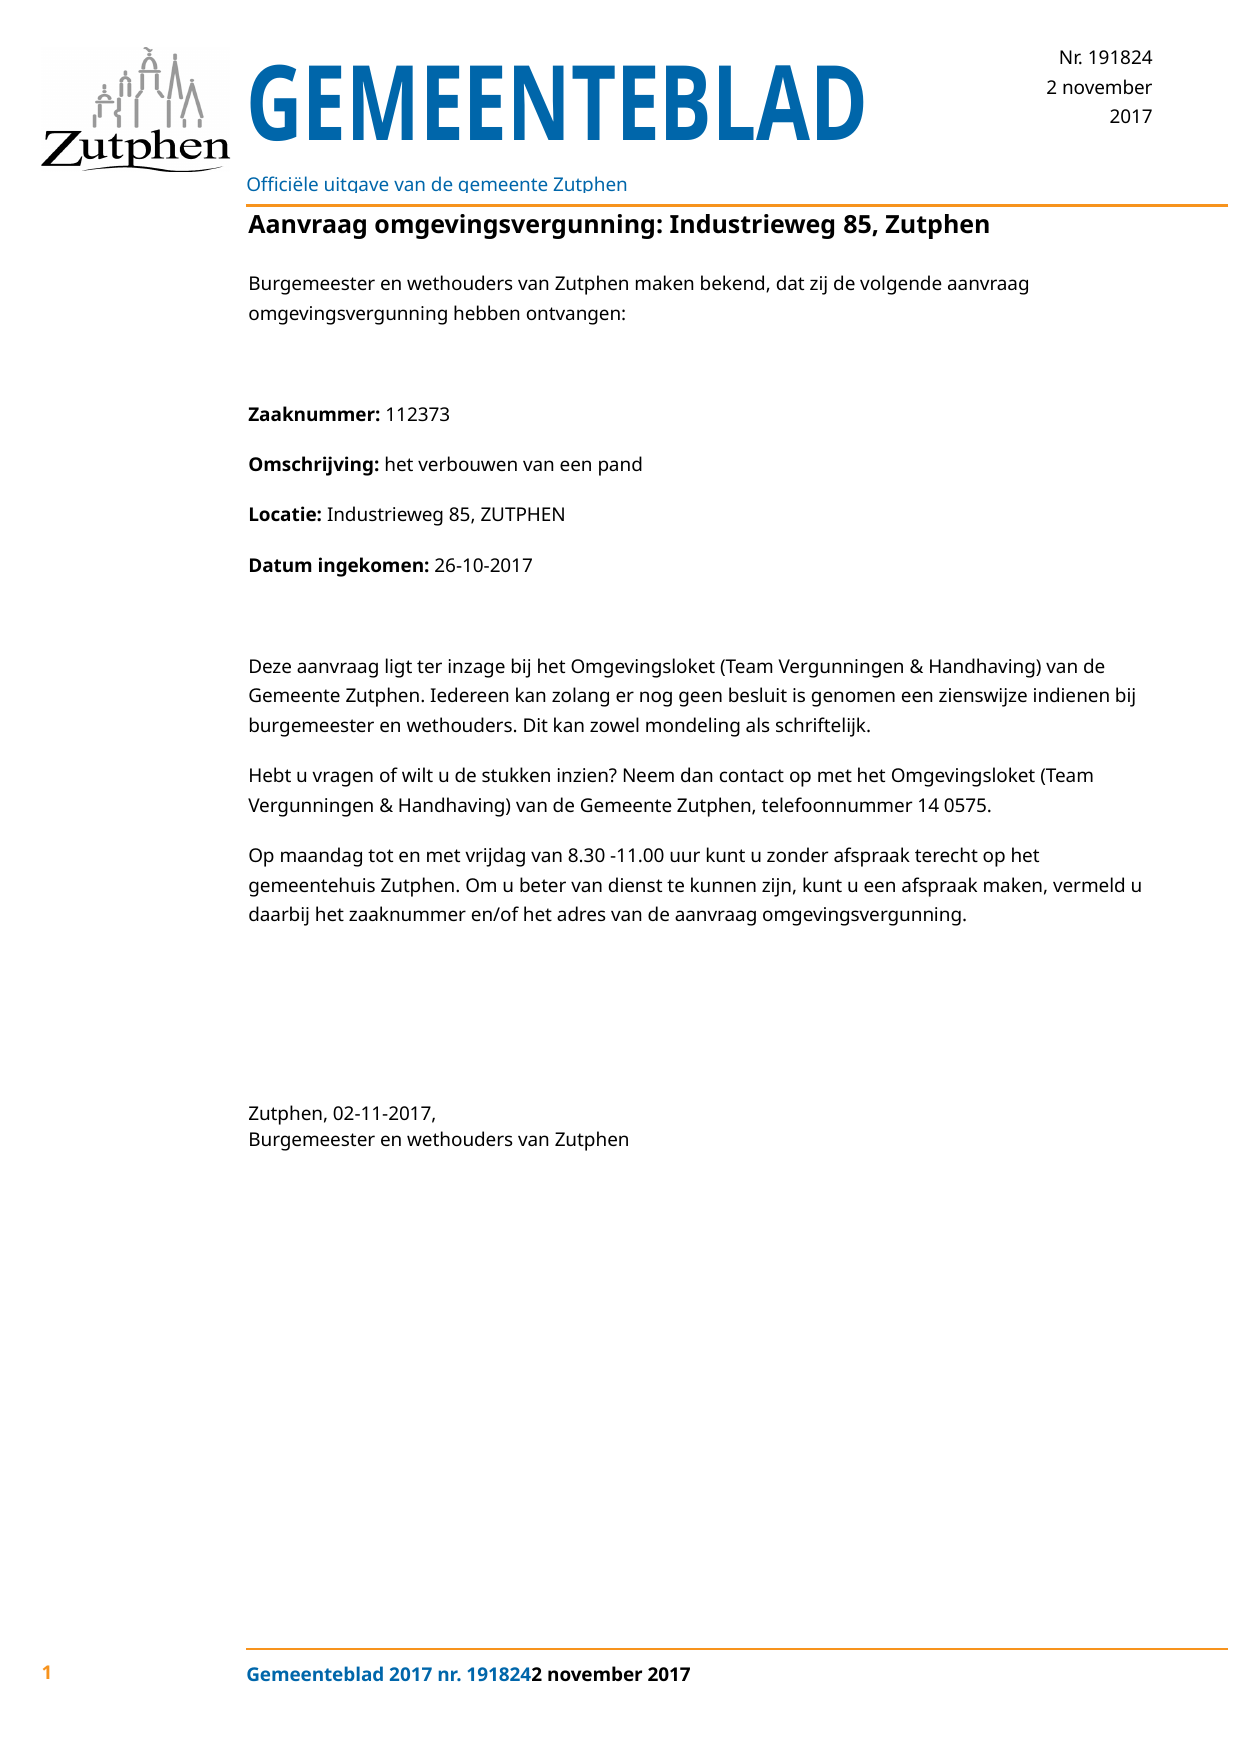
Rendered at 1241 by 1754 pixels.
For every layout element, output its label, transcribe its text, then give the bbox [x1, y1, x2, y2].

text Locatie: Industrieweg 85, ZUTPHEN [248, 502, 1152, 527]
text Hebt u vragen of wilt u de stukken inzien? Neem dan contact op met het Omgevingsloket (Team Vergunningen & Handhaving) van de Gemeente Zutphen, telefoonnummer 14 0575. [248, 762, 1152, 818]
text Aanvraag omgevingsvergunning: Industrieweg 85, Zutphen [248, 207, 1152, 241]
text Omschrijving: het verbouwen van een pand [248, 451, 1152, 477]
text Deze aanvraag ligt ter inzage bij het Omgevingsloket (Team Vergunningen & Handhaving) van de Gemeente Zutphen. Iedereen kan zolang er nog geen besluit is genomen een zienswijze indienen bij burgemeester en wethouders. Dit kan zowel mondeling als schriftelijk. [248, 653, 1152, 738]
text Op maandag tot en met vrijdag van 8.30 -11.00 uur kunt u zonder afspraak terecht op het gemeentehuis Zutphen. Om u beter van dienst te kunnen zijn, kunt u een afspraak maken, vermeld u daarbij het zaaknummer en/of het adres van de aanvraag omgevingsvergunning. [248, 842, 1152, 927]
picture [41, 47, 231, 172]
text Datum ingekomen: 26-10-2017 [248, 552, 1152, 578]
text Zutphen, 02-11-2017, [248, 1101, 1152, 1126]
text Burgemeester en wethouders van Zutphen maken bekend, dat zij de volgende aanvraag omgevingsvergunning hebben ontvangen: [248, 270, 1152, 326]
text Zaaknummer: 112373 [248, 401, 1152, 426]
text Burgemeester en wethouders van Zutphen [248, 1126, 1152, 1152]
